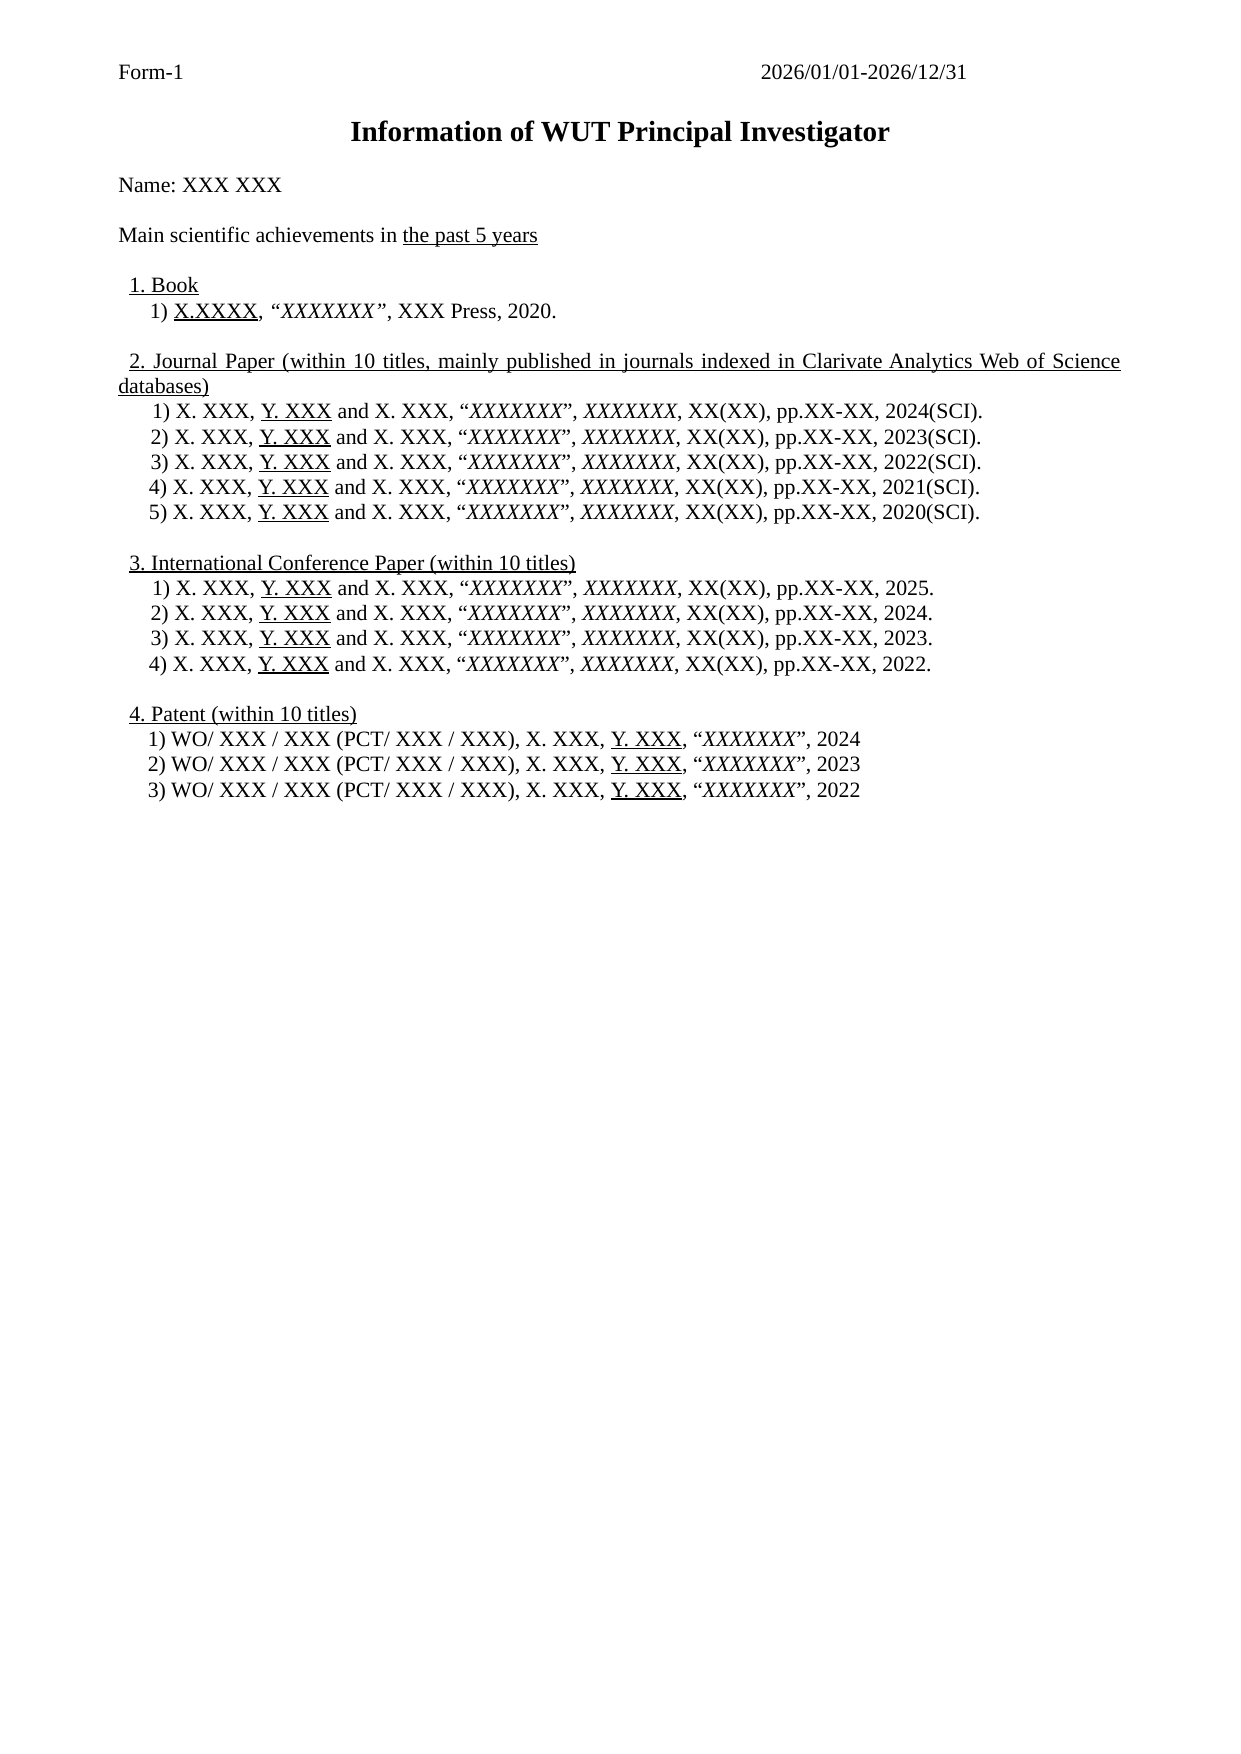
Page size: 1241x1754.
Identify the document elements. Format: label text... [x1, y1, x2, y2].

text 3) X. XXX, Y. XXX and X. XXX, “XXXXXXX”, XXXXXXX, XX(XX), pp.XX-XX, 2022(SCI). [150, 449, 1122, 474]
text 4) X. XXX, Y. XXX and X. XXX, “XXXXXXX”, XXXXXXX, XX(XX), pp.XX-XX, 2022. [149, 651, 1122, 676]
text 2. Journal Paper (within 10 titles, mainly published in journals indexed in Clarivate Analytics Web of Science databases) [118, 348, 1122, 398]
text 2) WO/ XXX / XXX (PCT/ XXX / XXX), X. XXX, Y. XXX, “XXXXXXX”, 2023 [148, 751, 1122, 777]
text 5) X. XXX, Y. XXX and X. XXX, “XXXXXXX”, XXXXXXX, XX(XX), pp.XX-XX, 2020(SCI). [149, 499, 1122, 524]
text 4. Patent (within 10 titles) [118, 701, 1122, 726]
text 1. Book [118, 272, 1122, 298]
text 1) WO/ XXX / XXX (PCT/ XXX / XXX), X. XXX, Y. XXX, “XXXXXXX”, 2024 [148, 726, 1122, 751]
text Name: XXX XXX [118, 172, 1122, 197]
text 2) X. XXX, Y. XXX and X. XXX, “XXXXXXX”, XXXXXXX, XX(XX), pp.XX-XX, 2023(SCI). [150, 424, 1122, 449]
text 1) X. XXX, Y. XXX and X. XXX, “XXXXXXX”, XXXXXXX, XX(XX), pp.XX-XX, 2024(SCI). [152, 398, 1122, 424]
text Information of WUT Principal Investigator [118, 114, 1122, 148]
text 3. International Conference Paper (within 10 titles) [118, 550, 1122, 575]
text 3) WO/ XXX / XXX (PCT/ XXX / XXX), X. XXX, Y. XXX, “XXXXXXX”, 2022 [148, 777, 1122, 802]
text 3) X. XXX, Y. XXX and X. XXX, “XXXXXXX”, XXXXXXX, XX(XX), pp.XX-XX, 2023. [150, 625, 1122, 651]
text 4) X. XXX, Y. XXX and X. XXX, “XXXXXXX”, XXXXXXX, XX(XX), pp.XX-XX, 2021(SCI). [149, 474, 1122, 499]
text Main scientific achievements in the past 5 years [118, 222, 1122, 247]
text 1) X. XXX, Y. XXX and X. XXX, “XXXXXXX”, XXXXXXX, XX(XX), pp.XX-XX, 2025. [152, 575, 1122, 600]
text 1) X.XXXX, “XXXXXXX”, XXX Press, 2020. [149, 298, 1122, 323]
text 2) X. XXX, Y. XXX and X. XXX, “XXXXXXX”, XXXXXXX, XX(XX), pp.XX-XX, 2024. [150, 600, 1122, 625]
